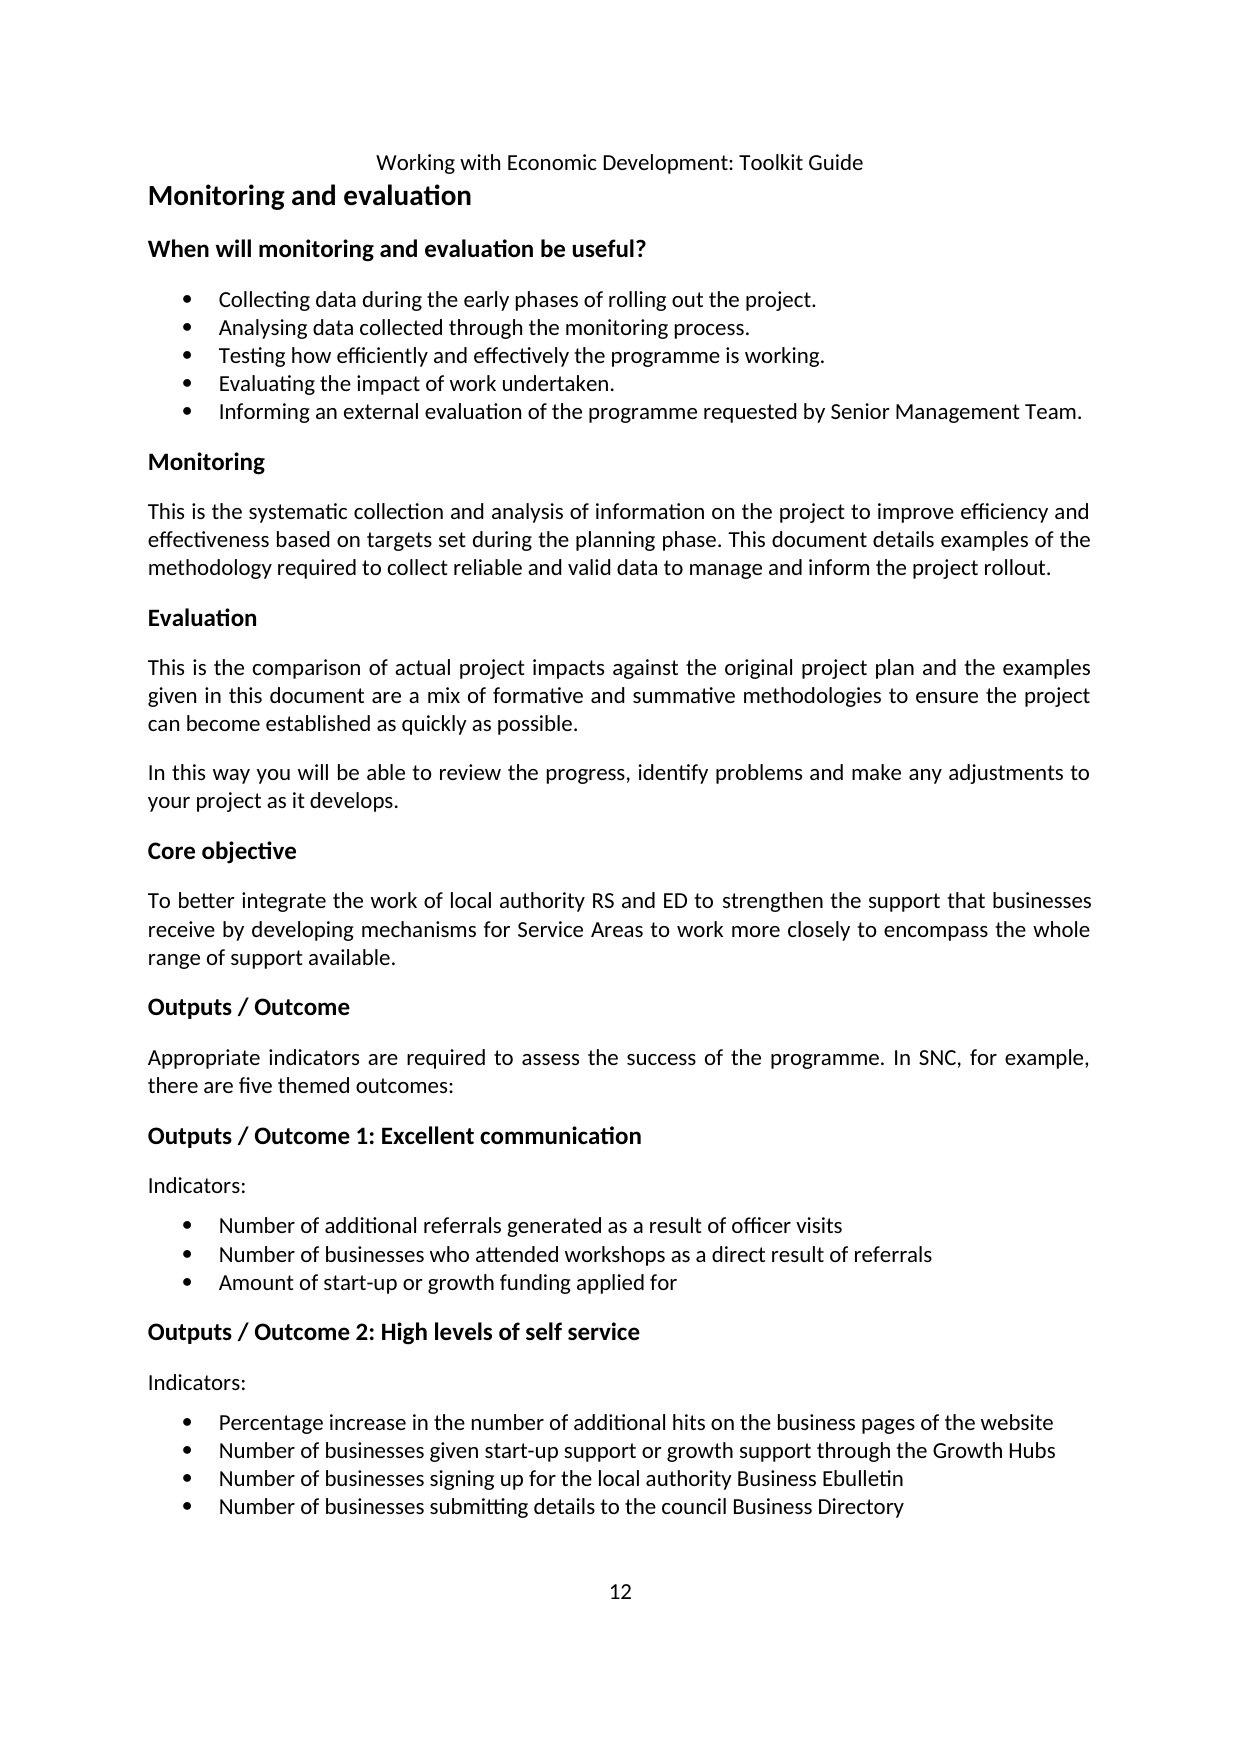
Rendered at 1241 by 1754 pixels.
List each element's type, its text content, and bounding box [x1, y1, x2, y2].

list Amount of start-up or growth funding applied for [183, 1268, 1092, 1296]
text To better integrate the work of local authority RS and ED to strengthen the support that businesses receive by developing mechanisms for Service Areas to work more closely to encompass the whole range of support available. [148, 887, 1092, 971]
text Outputs / Outcome 1: Excellent communication [148, 1120, 1092, 1150]
text When will monitoring and evaluation be useful? [148, 234, 1092, 264]
list Analysing data collected through the monitoring process. [183, 313, 1092, 341]
list Number of businesses given start-up support or growth support through the Growth Hubs [183, 1436, 1092, 1464]
text Appropriate indicators are required to assess the success of the programme. In SNC, for example, there are five themed outcomes: [148, 1043, 1092, 1099]
text Core objective [148, 835, 1092, 866]
text Outputs / Outcome [148, 992, 1092, 1022]
text Indicators: [148, 1171, 1092, 1199]
list Number of additional referrals generated as a result of officer visits [183, 1212, 1092, 1240]
list Percentage increase in the number of additional hits on the business pages of the website [183, 1408, 1092, 1436]
text In this way you will be able to review the progress, identify problems and make any adjustments to your project as it develops. [148, 758, 1092, 814]
text Monitoring [148, 446, 1092, 476]
subtitle Monitoring and evaluation [148, 177, 1092, 213]
text This is the systematic collection and analysis of information on the project to improve efficiency and effectiveness based on targets set during the planning phase. This document details examples of the methodology required to collect reliable and valid data to manage and inform the project rollout. [148, 497, 1092, 581]
list Evaluating the impact of work undertaken. [183, 369, 1092, 397]
list Collecting data during the early phases of rolling out the project. [183, 285, 1092, 313]
text Indicators: [148, 1368, 1092, 1396]
text This is the comparison of actual project impacts against the original project plan and the examples given in this document are a mix of formative and summative methodologies to ensure the project can become established as quickly as possible. [148, 653, 1092, 738]
list Number of businesses signing up for the local authority Business Ebulletin [183, 1464, 1092, 1492]
list Testing how efficiently and effectively the programme is working. [183, 341, 1092, 369]
text Evaluation [148, 602, 1092, 633]
text Outputs / Outcome 2: High levels of self service [148, 1317, 1092, 1347]
list Number of businesses submitting details to the council Business Directory [183, 1492, 1092, 1521]
list Number of businesses who attended workshops as a direct result of referrals [183, 1240, 1092, 1268]
list Informing an external evaluation of the programme requested by Senior Management Team. [183, 397, 1092, 425]
